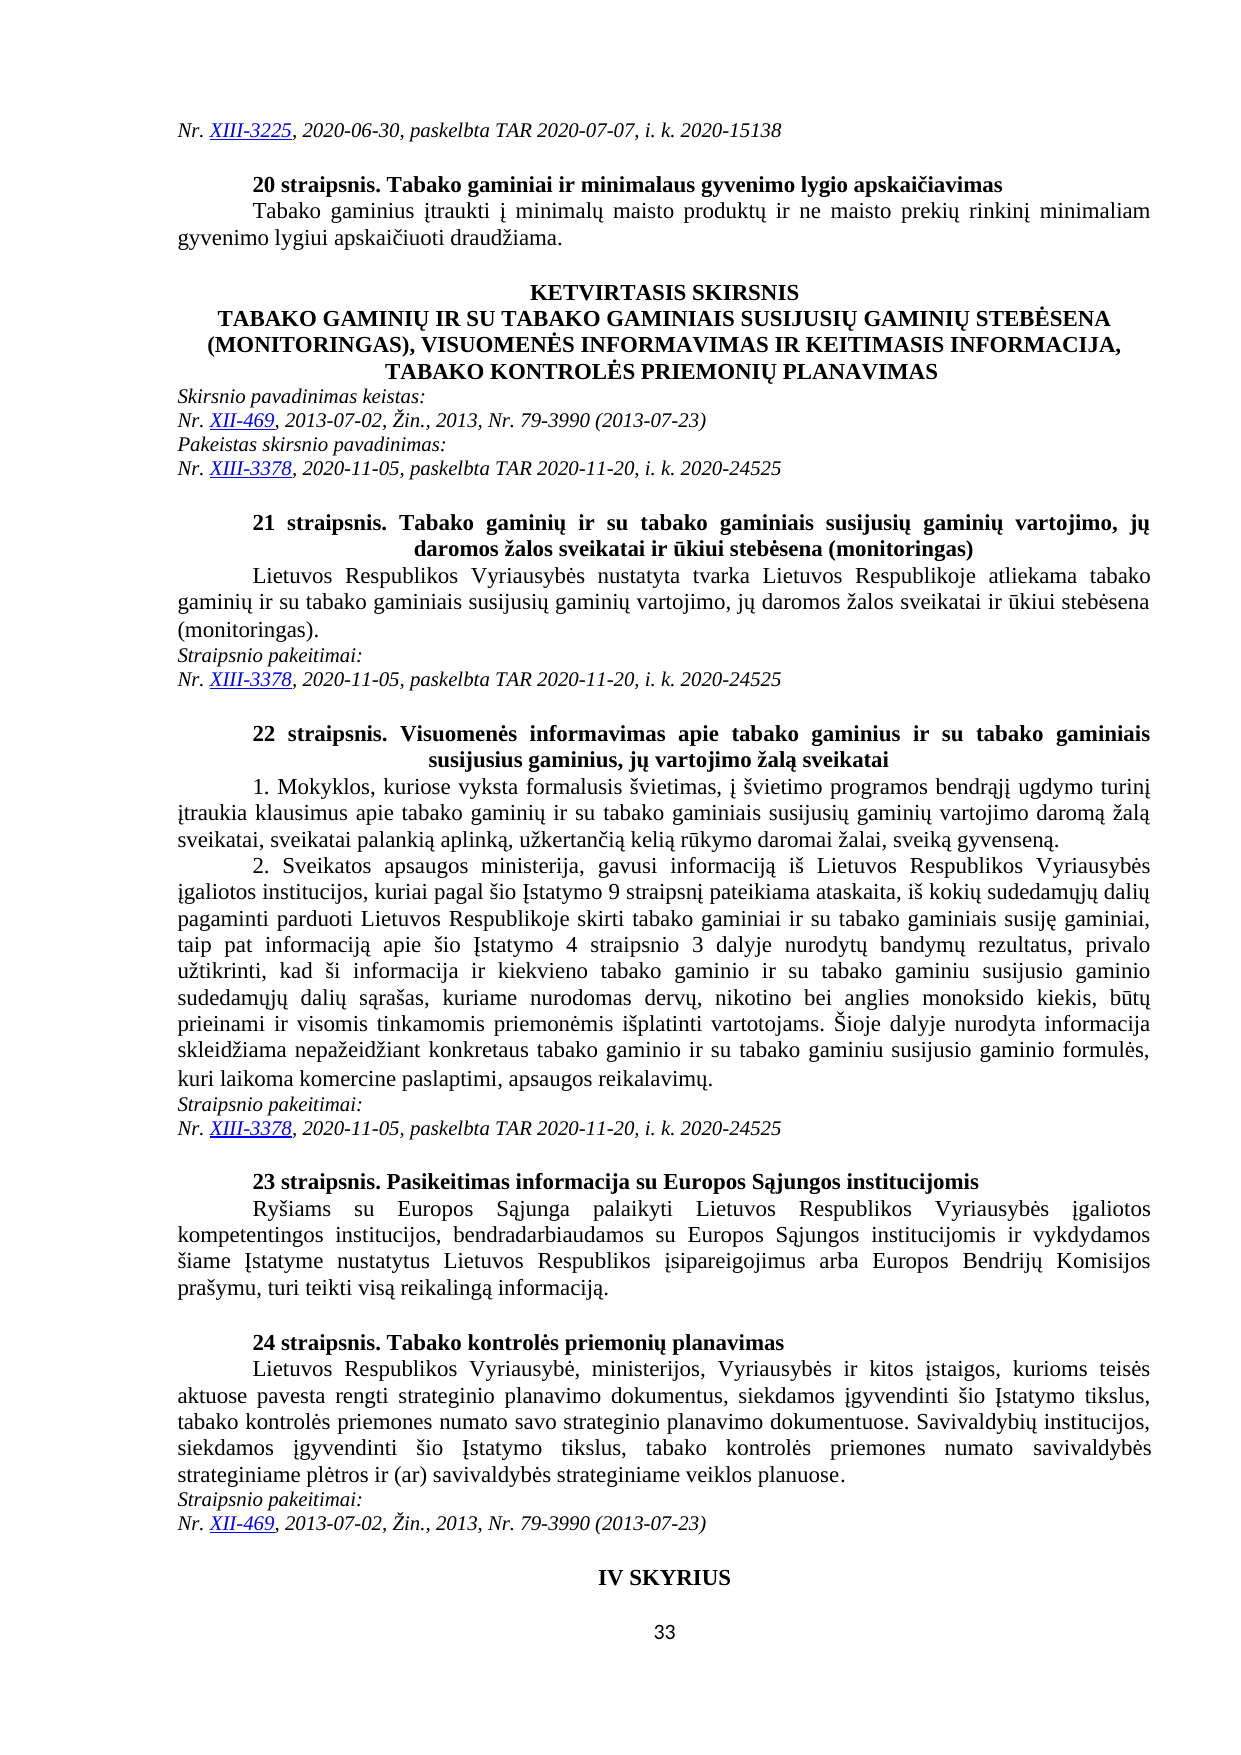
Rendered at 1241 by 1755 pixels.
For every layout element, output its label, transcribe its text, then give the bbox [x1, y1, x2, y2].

text 2. Sveikatos apsaugos ministerija, gavusi informaciją iš Lietuvos Respublikos Vyriausybės įgaliotos institucijos, kuriai pagal šio Įstatymo 9 straipsnį pateikiama ataskaita, iš kokių sudedamųjų dalių pagaminti parduoti Lietuvos Respublikoje skirti tabako gaminiai ir su tabako gaminiais susiję gaminiai, taip pat informaciją apie šio Įstatymo 4 straipsnio 3 dalyje nurodytų bandymų rezultatus, privalo užtikrinti, kad ši informacija ir kiekvieno tabako gaminio ir su tabako gaminiu susijusio gaminio sudedamųjų dalių sąrašas, kuriame nurodomas dervų, nikotino bei anglies monoksido kiekis, būtų prieinami ir visomis tinkamomis priemonėmis išplatinti vartotojams. Šioje dalyje nurodyta informacija skleidžiama nepažeidžiant konkretaus tabako gaminio ir su tabako gaminiu susijusio gaminio formulės, kuri laikoma komercine paslaptimi, apsaugos reikalavimų. [177, 852, 1152, 1092]
text Nr. XIII-3378, 2020-11-05, paskelbta TAR 2020-11-20, i. k. 2020-24525 [177, 456, 1152, 480]
text 24 straipsnis. Tabako kontrolės priemonių planavimas [177, 1329, 1152, 1355]
text Nr. XIII-3225, 2020-06-30, paskelbta TAR 2020-07-07, i. k. 2020-15138 [177, 118, 1152, 142]
text KETVIRTASIS SKIRSNIS [177, 279, 1152, 305]
text Lietuvos Respublikos Vyriausybė, ministerijos, Vyriausybės ir kitos įstaigos, kurioms teisės aktuose pavesta rengti strateginio planavimo dokumentus, siekdamos įgyvendinti šio Įstatymo tikslus, tabako kontrolės priemones numato savo strateginio planavimo dokumentuose. Savivaldybių institucijos, siekdamos įgyvendinti šio Įstatymo tikslus, tabako kontrolės priemones numato savivaldybės strateginiame plėtros ir (ar) savivaldybės strateginiame veiklos planuose. [177, 1355, 1152, 1487]
text Nr. XIII-3378, 2020-11-05, paskelbta TAR 2020-11-20, i. k. 2020-24525 [177, 667, 1152, 691]
text Straipsnio pakeitimai: [177, 1487, 1152, 1511]
text 20 straipsnis. Tabako gaminiai ir minimalaus gyvenimo lygio apskaičiavimas [177, 171, 1152, 197]
text TABAKO GAMINIŲ IR SU TABAKO GAMINIAIS SUSIJUSIŲ GAMINIŲ STEBĖSENA (MONITORINGAS), VISUOMENĖS INFORMAVIMAS IR KEITIMASIS INFORMACIJA, TABAKO KONTROLĖS PRIEMONIŲ PLANAVIMAS [177, 305, 1152, 384]
text Nr. XII-469, 2013-07-02, Žin., 2013, Nr. 79-3990 (2013-07-23) [177, 1511, 1152, 1535]
text Nr. XII-469, 2013-07-02, Žin., 2013, Nr. 79-3990 (2013-07-23) [177, 408, 1152, 432]
text Nr. XIII-3378, 2020-11-05, paskelbta TAR 2020-11-20, i. k. 2020-24525 [177, 1116, 1152, 1140]
text Lietuvos Respublikos Vyriausybės nustatyta tvarka Lietuvos Respublikoje atliekama tabako gaminių ir su tabako gaminiais susijusių gaminių vartojimo, jų daromos žalos sveikatai ir ūkiui stebėsena (monitoringas). [177, 562, 1152, 643]
text Ryšiams su Europos Sąjunga palaikyti Lietuvos Respublikos Vyriausybės įgaliotos kompetentingos institucijos, bendradarbiaudamos su Europos Sąjungos institucijomis ir vykdydamos šiame Įstatyme nustatytus Lietuvos Respublikos įsipareigojimus arba Europos Bendrijų Komisijos prašymu, turi teikti visą reikalingą informaciją. [177, 1195, 1152, 1300]
text IV SKYRIUS [177, 1564, 1152, 1590]
text 1. Mokyklos, kuriose vyksta formalusis švietimas, į švietimo programos bendrąjį ugdymo turinį įtraukia klausimus apie tabako gaminių ir su tabako gaminiais susijusių gaminių vartojimo daromą žalą sveikatai, sveikatai palankią aplinką, užkertančią kelią rūkymo daromai žalai, sveiką gyvenseną. [177, 773, 1152, 852]
text 21 straipsnis. Tabako gaminių ir su tabako gaminiais susijusių gaminių vartojimo, jų daromos žalos sveikatai ir ūkiui stebėsena (monitoringas) [252, 509, 1152, 562]
text Skirsnio pavadinimas keistas: [177, 384, 1152, 408]
text 23 straipsnis. Pasikeitimas informacija su Europos Sąjungos institucijomis [177, 1168, 1152, 1195]
text Straipsnio pakeitimai: [177, 643, 1152, 667]
text Pakeistas skirsnio pavadinimas: [177, 432, 1152, 456]
text Tabako gaminius įtraukti į minimalų maisto produktų ir ne maisto prekių rinkinį minimaliam gyvenimo lygiui apskaičiuoti draudžiama. [177, 197, 1152, 250]
text Straipsnio pakeitimai: [177, 1092, 1152, 1116]
text 22 straipsnis. Visuomenės informavimas apie tabako gaminius ir su tabako gaminiais susijusius gaminius, jų vartojimo žalą sveikatai [252, 720, 1152, 773]
